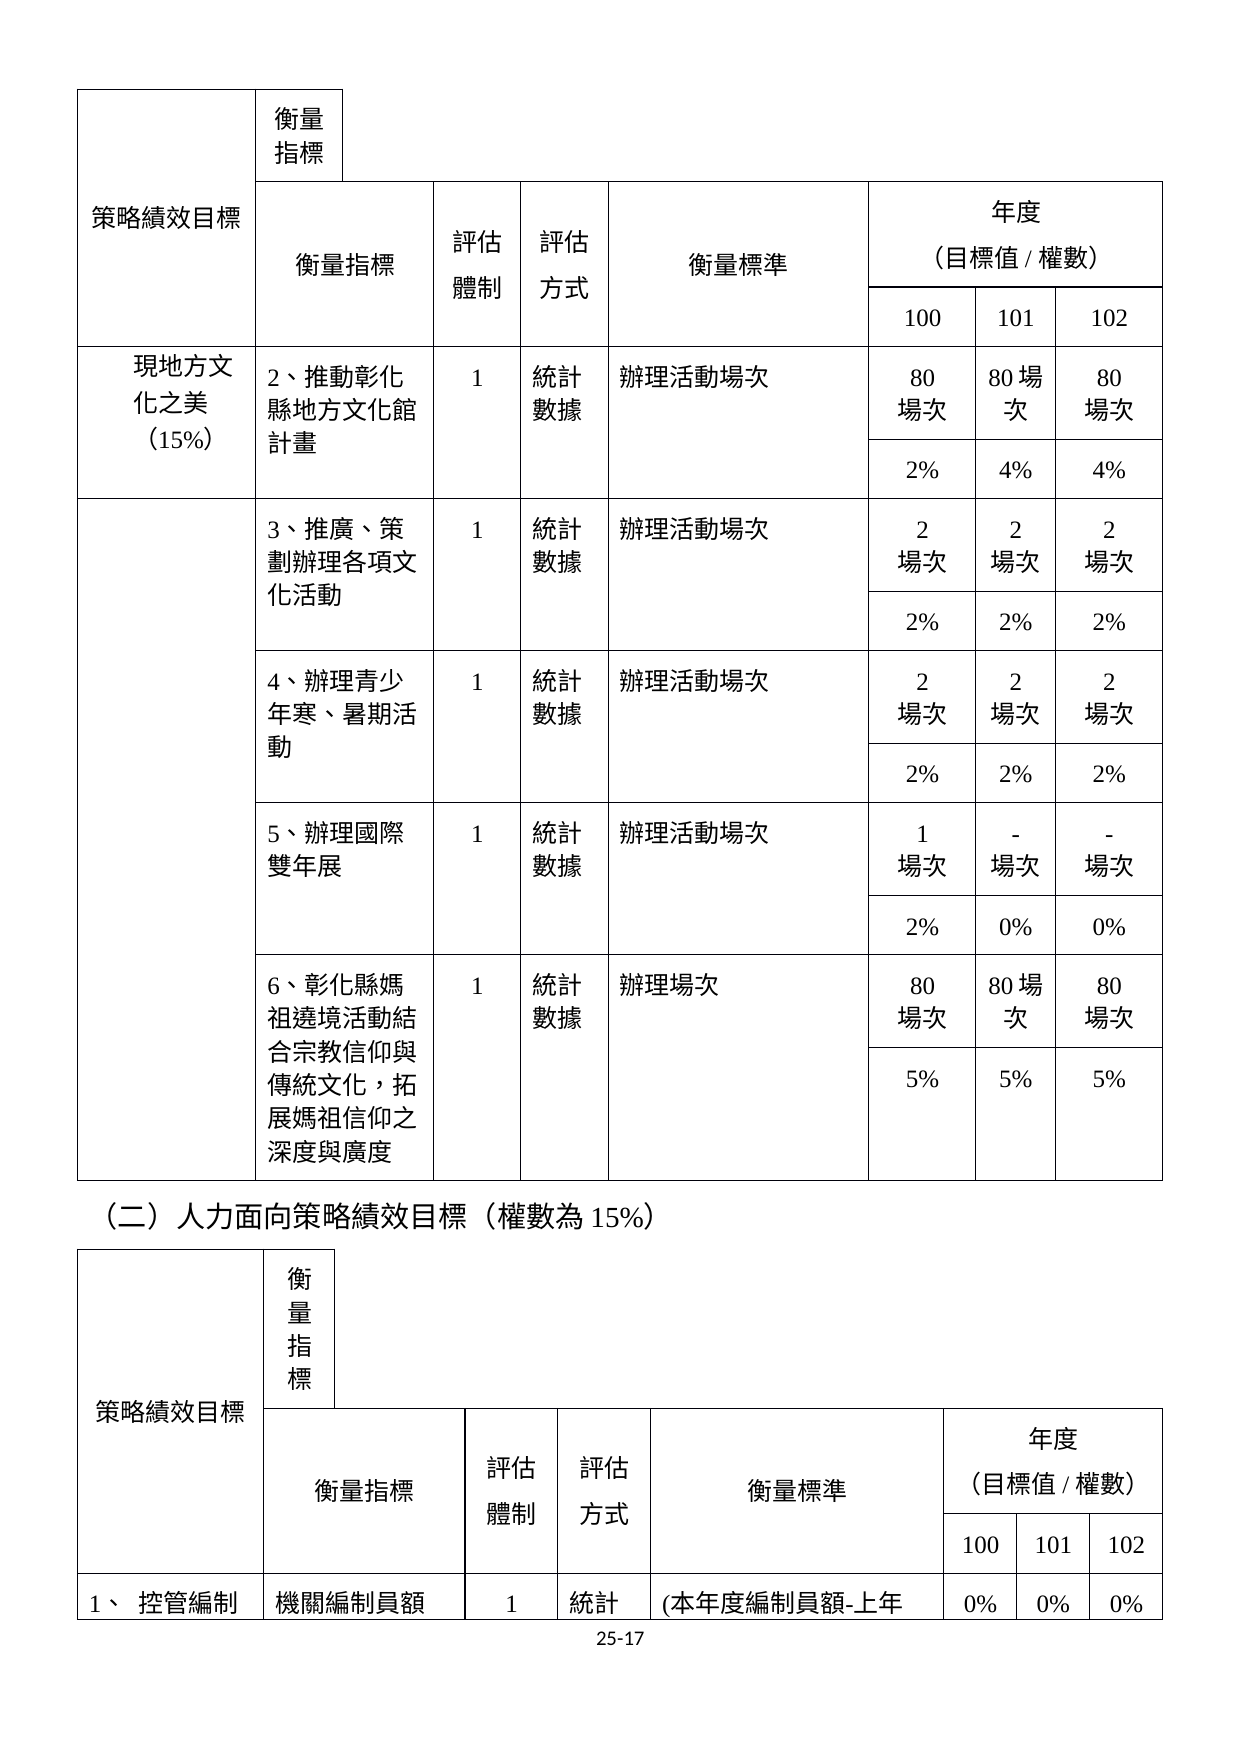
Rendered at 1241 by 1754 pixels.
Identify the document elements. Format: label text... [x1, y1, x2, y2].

table_cell 0% [976, 896, 1055, 954]
table_cell 101 [1017, 1514, 1089, 1572]
table_cell 辦理活動場次 [609, 651, 868, 802]
table_cell 80 場次 [1056, 347, 1162, 438]
table_cell 2 場次 [976, 651, 1055, 743]
table_cell 1 場次 [869, 803, 975, 895]
table_cell 評估 體制 [466, 1409, 557, 1572]
table_cell - 場次 [1056, 803, 1162, 895]
table_cell 4% [976, 440, 1055, 498]
table_cell 4、辦理青少年寒、暑期活動 [256, 651, 433, 802]
table_cell 辦理活動場次 [609, 347, 868, 498]
table_header 衡量指標 [264, 1250, 334, 1408]
table_cell 102 [1056, 288, 1162, 346]
table_cell [78, 650, 255, 802]
table_cell 機關編制員額 [264, 1574, 464, 1619]
table_cell 評估 體制 [434, 182, 520, 346]
table_cell 年度 （目標值 / 權數） [869, 182, 1162, 286]
table_header 策略績效目標 [78, 1250, 263, 1572]
table_cell 評估 方式 [558, 1409, 650, 1572]
table_cell 0% [1090, 1574, 1162, 1619]
table_cell 辦理活動場次 [609, 803, 868, 954]
table_cell 辦理場次 [609, 955, 868, 1180]
table_header 策略績效目標 [78, 90, 255, 346]
table_cell [78, 499, 255, 650]
table_cell 100 [869, 288, 975, 346]
table_cell 100 [944, 1514, 1016, 1572]
table_cell 80 場次 [869, 347, 975, 438]
table_cell 衡量指標 [256, 182, 433, 346]
table_header 衡量指標 [256, 90, 342, 181]
table_cell 年度 （目標值 / 權數） [944, 1409, 1162, 1513]
table_cell 現地方文化之美（15%） [78, 347, 255, 498]
table_cell 0% [1017, 1574, 1089, 1619]
table_cell 80 場次 [1056, 955, 1162, 1047]
table_cell 2% [869, 440, 975, 498]
table_cell 2% [976, 592, 1055, 650]
table_cell 統計數據 [521, 955, 608, 1180]
text （二）人力面向策略績效目標（權數為15%） [88, 1194, 1152, 1236]
table_cell 2 場次 [869, 651, 975, 743]
table_cell 統計數據 [521, 347, 608, 498]
table_cell 衡量指標 [264, 1409, 464, 1572]
table_cell 2 場次 [976, 499, 1055, 591]
table_cell 控管編制 [78, 1574, 263, 1619]
table_cell 2 場次 [1056, 499, 1162, 591]
table_cell 1 [434, 499, 520, 650]
table_cell 5% [976, 1048, 1055, 1180]
table_cell 1 [434, 803, 520, 954]
table_cell 統計數據 [521, 651, 608, 802]
table_cell 0% [944, 1574, 1016, 1619]
table_cell 1 [466, 1574, 557, 1619]
table_cell 102 [1090, 1514, 1162, 1572]
table_cell 評估 方式 [521, 182, 608, 346]
table_cell 4% [1056, 440, 1162, 498]
table_cell 2、推動彰化縣地方文化館計畫 [256, 347, 433, 498]
table_cell 5% [869, 1048, 975, 1180]
table_cell 5% [1056, 1048, 1162, 1180]
table_cell 80場次 [976, 955, 1055, 1047]
table_cell 1 [434, 347, 520, 498]
table_cell 2% [976, 744, 1055, 802]
table_cell 2% [1056, 744, 1162, 802]
table_cell 統計數據 [521, 499, 608, 650]
table_cell 5、辦理國際雙年展 [256, 803, 433, 954]
table_cell 辦理活動場次 [609, 499, 868, 650]
table_cell 80場次 [976, 347, 1055, 438]
table_cell 2% [869, 896, 975, 954]
table_cell 2% [869, 744, 975, 802]
table_cell 0% [1056, 896, 1162, 954]
table_cell 1 [434, 955, 520, 1180]
table_cell 6、彰化縣媽祖遶境活動結合宗教信仰與傳統文化，拓展媽祖信仰之深度與廣度 [256, 955, 433, 1180]
table_cell 統計數據 [521, 803, 608, 954]
table_cell 2% [869, 592, 975, 650]
table_cell - 場次 [976, 803, 1055, 895]
table_cell 2 場次 [869, 499, 975, 591]
table_cell 統計 [558, 1574, 650, 1619]
table_cell 1 [434, 651, 520, 802]
table_cell 101 [976, 288, 1055, 346]
table_cell [78, 802, 255, 954]
table_cell 2% [1056, 592, 1162, 650]
table_cell 2 場次 [1056, 651, 1162, 743]
table_cell 80 場次 [869, 955, 975, 1047]
table_cell 衡量標準 [651, 1409, 943, 1572]
table_cell 衡量標準 [609, 182, 868, 346]
table_cell 3、推廣、策劃辦理各項文化活動 [256, 499, 433, 650]
table_cell [78, 954, 255, 1180]
table_cell (本年度編制員額-上年 [651, 1574, 943, 1619]
